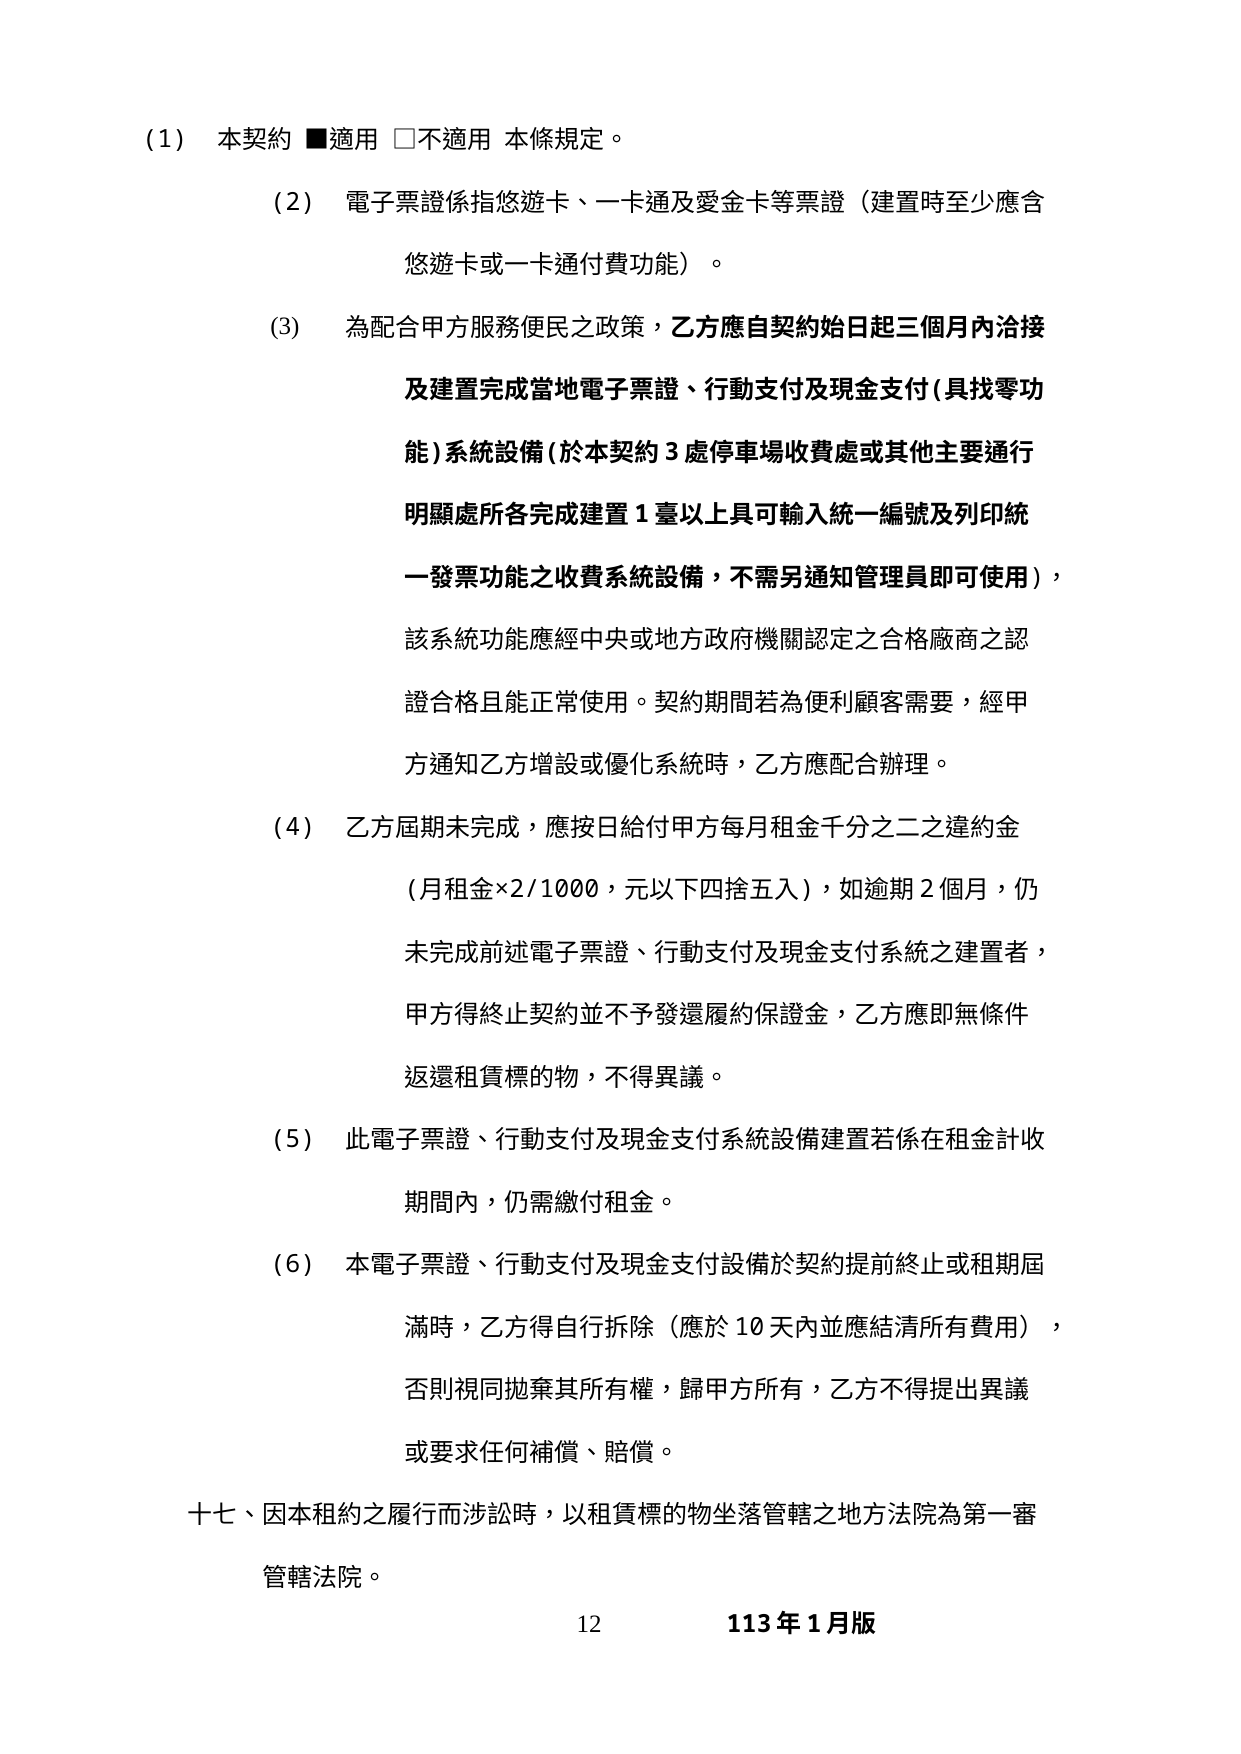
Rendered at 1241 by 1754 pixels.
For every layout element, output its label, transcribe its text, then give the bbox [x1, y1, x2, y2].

list 本契約 ■適用 □不適用 本條規定。 [142, 96, 1053, 159]
list 本電子票證、行動支付及現金支付設備於契約提前終止或租期屆滿時，乙方得自行拆除（應於10天內並應結清所有費用），否則視同拋棄其所有權，歸甲方所有，乙方不得提出異議或要求任何補償、賠償。 [270, 1221, 1053, 1471]
list 電子票證係指悠遊卡、一卡通及愛金卡等票證（建置時至少應含悠遊卡或一卡通付費功能）。 [270, 159, 1053, 284]
list 此電子票證、行動支付及現金支付系統設備建置若係在租金計收期間內，仍需繳付租金。 [270, 1096, 1053, 1221]
list 乙方屆期未完成，應按日給付甲方每月租金千分之二之違約金(月租金×2/1000，元以下四捨五入)，如逾期2個月，仍未完成前述電子票證、行動支付及現金支付系統之建置者，甲方得終止契約並不予發還履約保證金，乙方應即無條件返還租賃標的物，不得異議。 [270, 784, 1053, 1096]
list 為配合甲方服務便民之政策，乙方應自契約始日起三個月內洽接及建置完成當地電子票證、行動支付及現金支付(具找零功能)系統設備(於本契約3處停車場收費處或其他主要通行明顯處所各完成建置1臺以上具可輸入統一編號及列印統一發票功能之收費系統設備，不需另通知管理員即可使用)，該系統功能應經中央或地方政府機關認定之合格廠商之認證合格且能正常使用。契約期間若為便利顧客需要，經甲方通知乙方增設或優化系統時，乙方應配合辦理。 [270, 284, 1053, 784]
text 十七、因本租約之履行而涉訟時，以租賃標的物坐落管轄之地方法院為第一審管轄法院。 [187, 1471, 1053, 1596]
